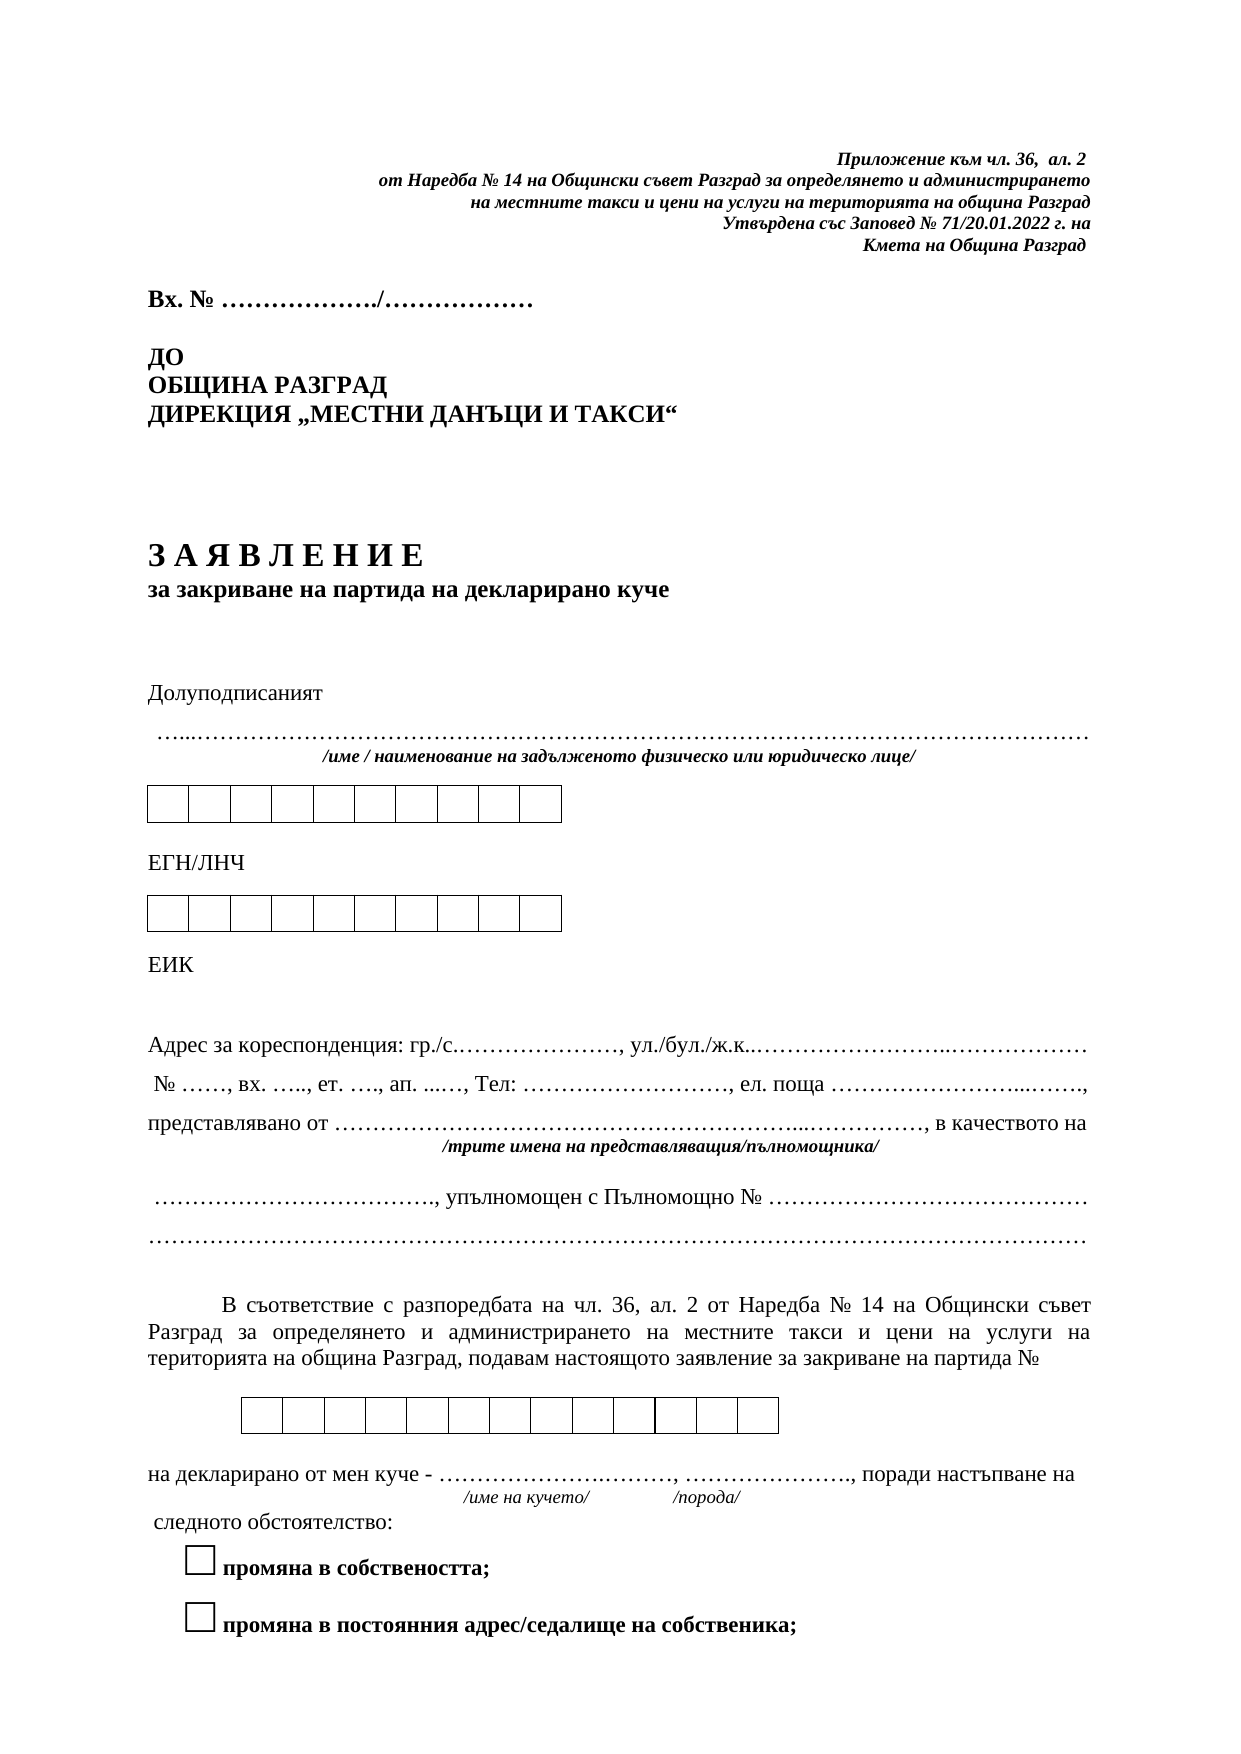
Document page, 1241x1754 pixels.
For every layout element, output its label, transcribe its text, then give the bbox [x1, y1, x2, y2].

text на декларирано от мен куче - ………………….………, …………………., поради настъпване на [148, 1460, 1093, 1486]
table_header [520, 786, 561, 822]
table_header [272, 896, 313, 931]
table_header [396, 896, 437, 931]
table_header [148, 786, 188, 822]
table_header [314, 786, 354, 822]
text …………………………………………………………………………………………………………… [148, 1222, 1093, 1248]
text З А Я В Л Е Н И Е [148, 536, 1093, 574]
text …...……………………………………………………………………………………………………… [148, 718, 1093, 745]
text /име на кучето/ /порода/ [221, 1486, 1093, 1508]
table_header [366, 1398, 406, 1432]
text Кмета на Община Разград [148, 234, 1093, 255]
text Адрес за кореспонденция: гр./с.…………………, ул./бул./ж.к..……………………..……………… [148, 1031, 1093, 1057]
text Приложение към чл. 36, ал. 2 [148, 148, 1093, 169]
text за закриване на партида на декларирано куче [148, 574, 1093, 603]
table_header [697, 1398, 737, 1432]
text ЕГН/ЛНЧ [148, 849, 1093, 875]
table_header [407, 1398, 448, 1432]
text от Наредба № 14 на Общински съвет Разград за определянето и администрирането [148, 169, 1093, 191]
list промяна в постоянния адрес/седалище на собственика; [185, 1591, 1093, 1647]
text следното обстоятелство: [148, 1508, 1093, 1534]
text Вх. № ………………./……………… [148, 284, 1093, 313]
text ОБЩИНА РАЗГРАД [148, 370, 1093, 399]
table_header [738, 1398, 778, 1432]
text /име / наименование на задълженото физическо или юридическо лице/ [148, 745, 1093, 766]
table_header [449, 1398, 489, 1432]
table_header [325, 1398, 365, 1432]
table_header [272, 786, 313, 822]
text Долуподписаният [148, 679, 1093, 706]
table_header [438, 786, 478, 822]
text ДО [148, 342, 1093, 370]
table_header [479, 786, 519, 822]
table_header [242, 1398, 282, 1432]
table_header [479, 896, 519, 931]
table_header [355, 786, 395, 822]
table_header [573, 1398, 613, 1432]
table_header [438, 896, 478, 931]
table_header [148, 896, 188, 931]
table_header [231, 786, 271, 822]
table_header [231, 896, 271, 931]
table_header [614, 1398, 654, 1432]
text № ……, вх. ….., ет. …., ап. ...…, Тел: ………………………, ел. поща ……………………...……., [148, 1070, 1093, 1096]
table_header [189, 786, 230, 822]
table_header [520, 896, 561, 931]
table_header [531, 1398, 572, 1432]
table_header [396, 786, 437, 822]
table_header [314, 896, 354, 931]
table_header [656, 1398, 696, 1432]
text Утвърдена със Заповед № 71/20.01.2022 г. на [148, 212, 1093, 234]
text представлявано от ……………………………………………………...……………, в качеството на [148, 1108, 1093, 1135]
text ………………………………., упълномощен с Пълномощно № …………………………………… [148, 1183, 1093, 1209]
table_header [283, 1398, 324, 1432]
text ЕИК [148, 951, 1093, 978]
text /трите имена на представляващия/пълномощника/ [369, 1135, 1093, 1156]
table_header [189, 896, 230, 931]
text ДИРЕКЦИЯ „МЕСТНИ ДАНЪЦИ И ТАКСИ“ [148, 399, 1093, 428]
text на местните такси и цени на услуги на територията на община Разград [148, 191, 1093, 212]
text В съответствие с разпоредбата на чл. 36, ал. 2 от Наредба № 14 на Общински съвет Разград за определянето и администрирането на местните такси и цени на услуги на територията на община Разград, подавам настоящото заявление за закриване на партида № [148, 1289, 1093, 1371]
table_header [355, 896, 395, 931]
list промяна в собствеността; [185, 1534, 1093, 1591]
table_header [490, 1398, 530, 1432]
